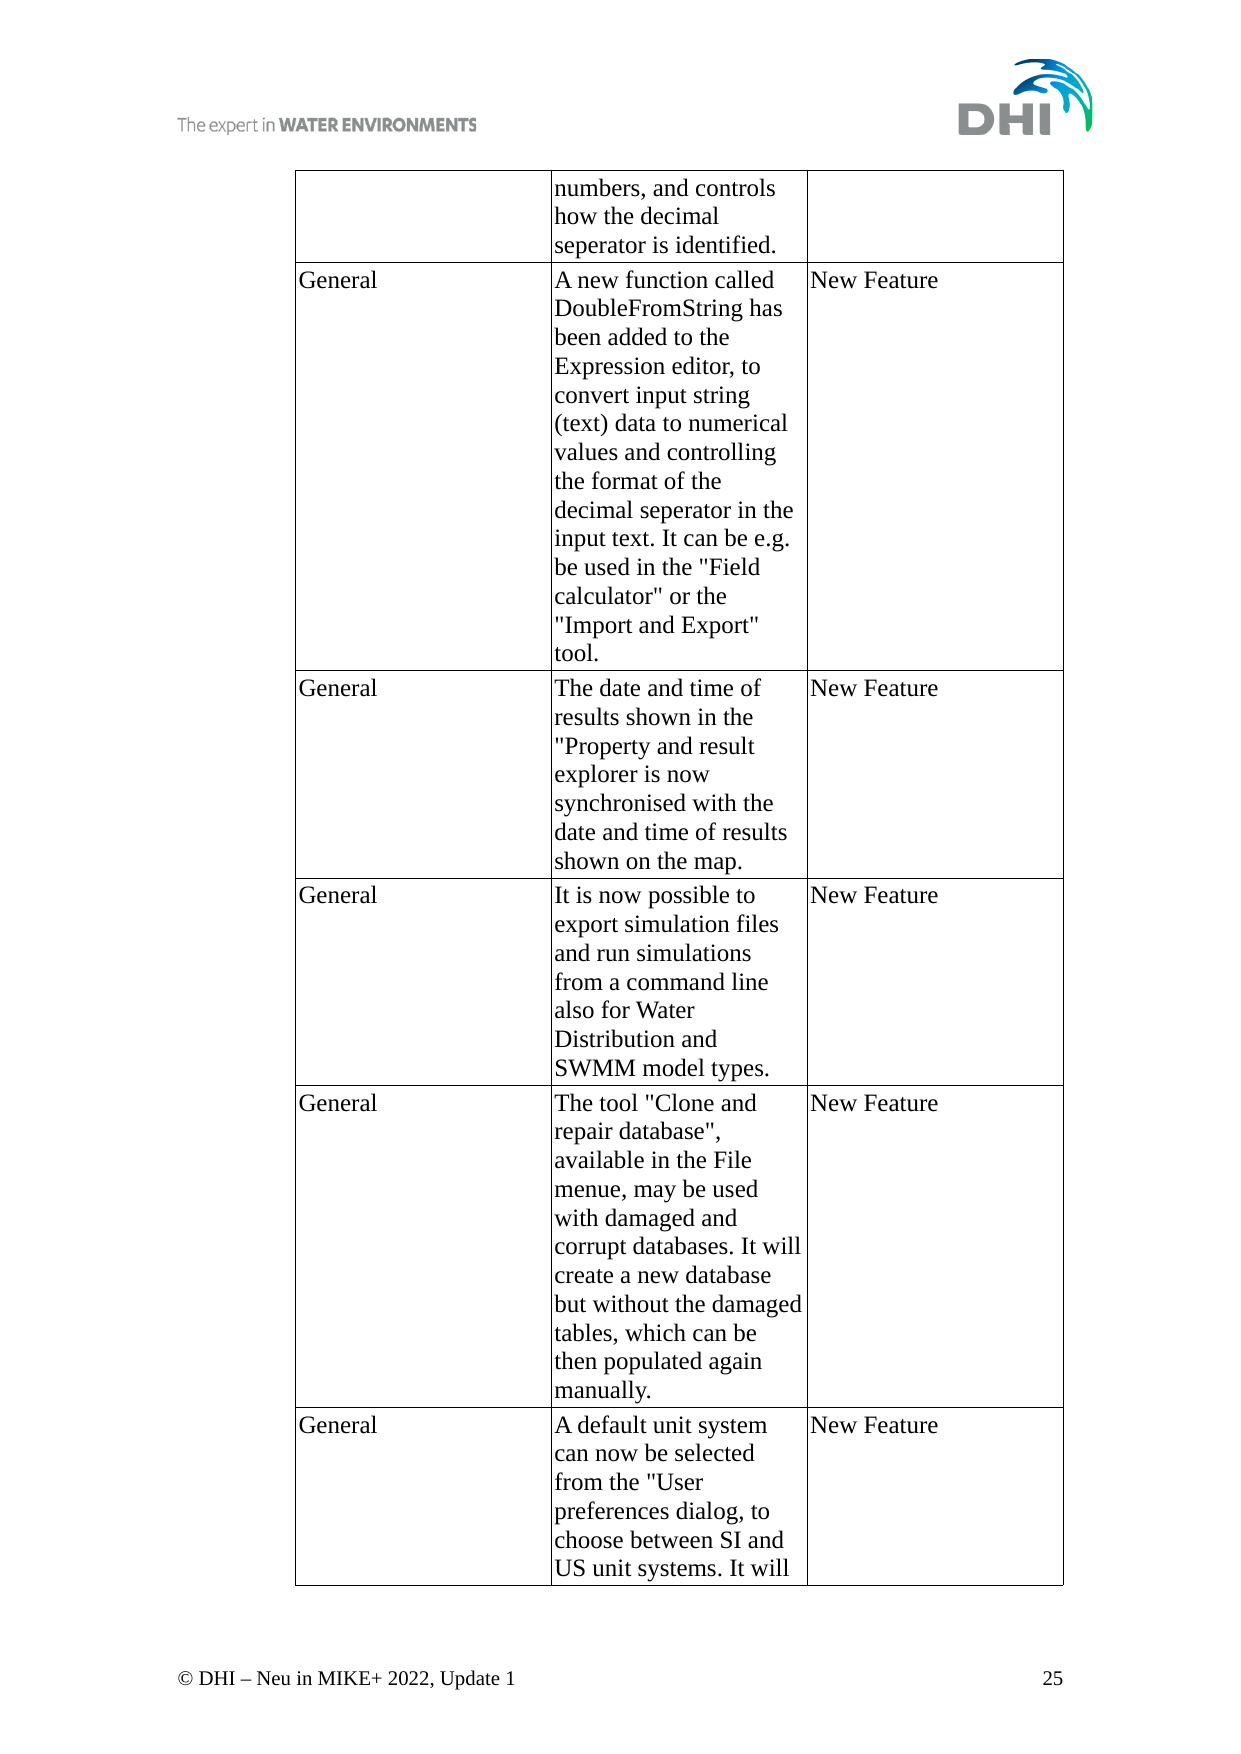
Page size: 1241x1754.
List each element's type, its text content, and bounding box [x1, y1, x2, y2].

table_cell New Feature [808, 879, 1063, 1084]
table_cell [296, 171, 551, 262]
table_cell General [296, 1408, 551, 1585]
table_cell A new function called DoubleFromString has been added to the Expression editor, to convert input string (text) data to numerical values and controlling the format of the decimal seperator in the input text. It can be e.g. be used in the "Field calculator" or the "Import and Export" tool. [552, 263, 807, 670]
table_cell General [296, 1086, 551, 1407]
table_cell numbers, and controls how the decimal seperator is identified. [552, 171, 807, 262]
table_cell General [296, 263, 551, 670]
table_cell New Feature [808, 671, 1063, 877]
picture [177, 117, 477, 135]
table_cell New Feature [808, 263, 1063, 670]
table_cell General [296, 879, 551, 1084]
table_cell General [296, 671, 551, 877]
picture [958, 59, 1093, 135]
table_cell New Feature [808, 1408, 1063, 1585]
table_cell A default unit system can now be selected from the "User preferences dialog, to choose between SI and US unit systems. It will [552, 1408, 807, 1585]
table_cell The tool "Clone and repair database", available in the File menue, may be used with damaged and corrupt databases. It will create a new database but without the damaged tables, which can be then populated again manually. [552, 1086, 807, 1407]
table_cell It is now possible to export simulation files and run simulations from a command line also for Water Distribution and SWMM model types. [552, 879, 807, 1084]
table_cell The date and time of results shown in the "Property and result explorer is now synchronised with the date and time of results shown on the map. [552, 671, 807, 877]
table_cell [808, 171, 1063, 262]
table_cell New Feature [808, 1086, 1063, 1407]
